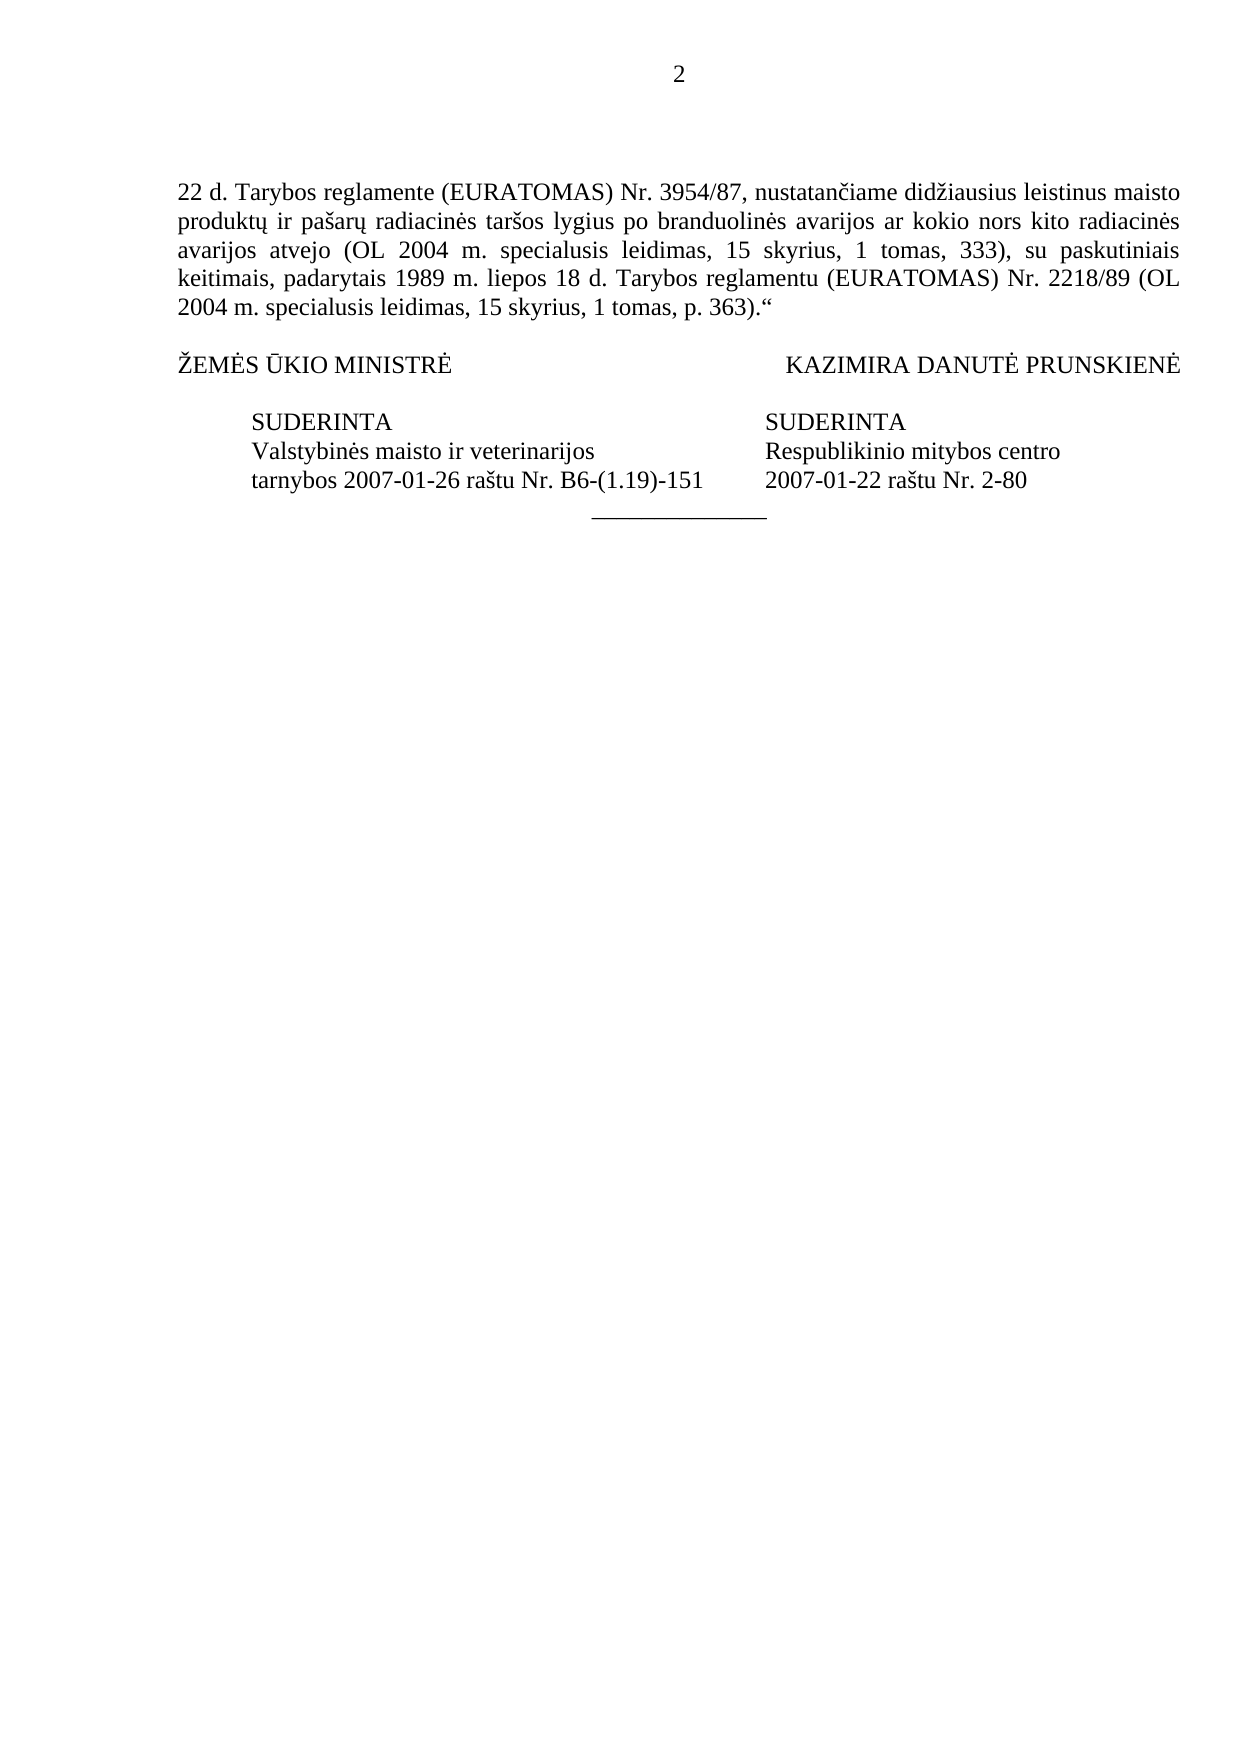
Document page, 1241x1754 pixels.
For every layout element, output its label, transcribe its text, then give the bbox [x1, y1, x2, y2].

text 22 d. Tarybos reglamente (EURATOMAS) Nr. 3954/87, nustatančiame didžiausius leistinus maisto produktų ir pašarų radiacinės taršos lygius po branduolinės avarijos ar kokio nors kito radiacinės avarijos atvejo (OL 2004 m. specialusis leidimas, 15 skyrius, 1 tomas, 333), su paskutiniais keitimais, padarytais 1989 m. liepos 18 d. Tarybos reglamentu (EURATOMAS) Nr. 2218/89 (OL 2004 m. specialusis leidimas, 15 skyrius, 1 tomas, p. 363).“ [177, 177, 1181, 321]
text tarnybos 2007-01-26 raštu Nr. B6-(1.19)-151 2007-01-22 raštu Nr. 2-80 [177, 465, 1181, 493]
text ______________ [177, 493, 1181, 522]
text Valstybinės maisto ir veterinarijos Respublikinio mitybos centro [177, 436, 1181, 465]
text SUDERINTA SUDERINTA [177, 407, 1181, 436]
text ŽEMĖS ŪKIO MINISTRĖ KAZIMIRA DANUTĖ PRUNSKIENĖ [177, 350, 1181, 378]
